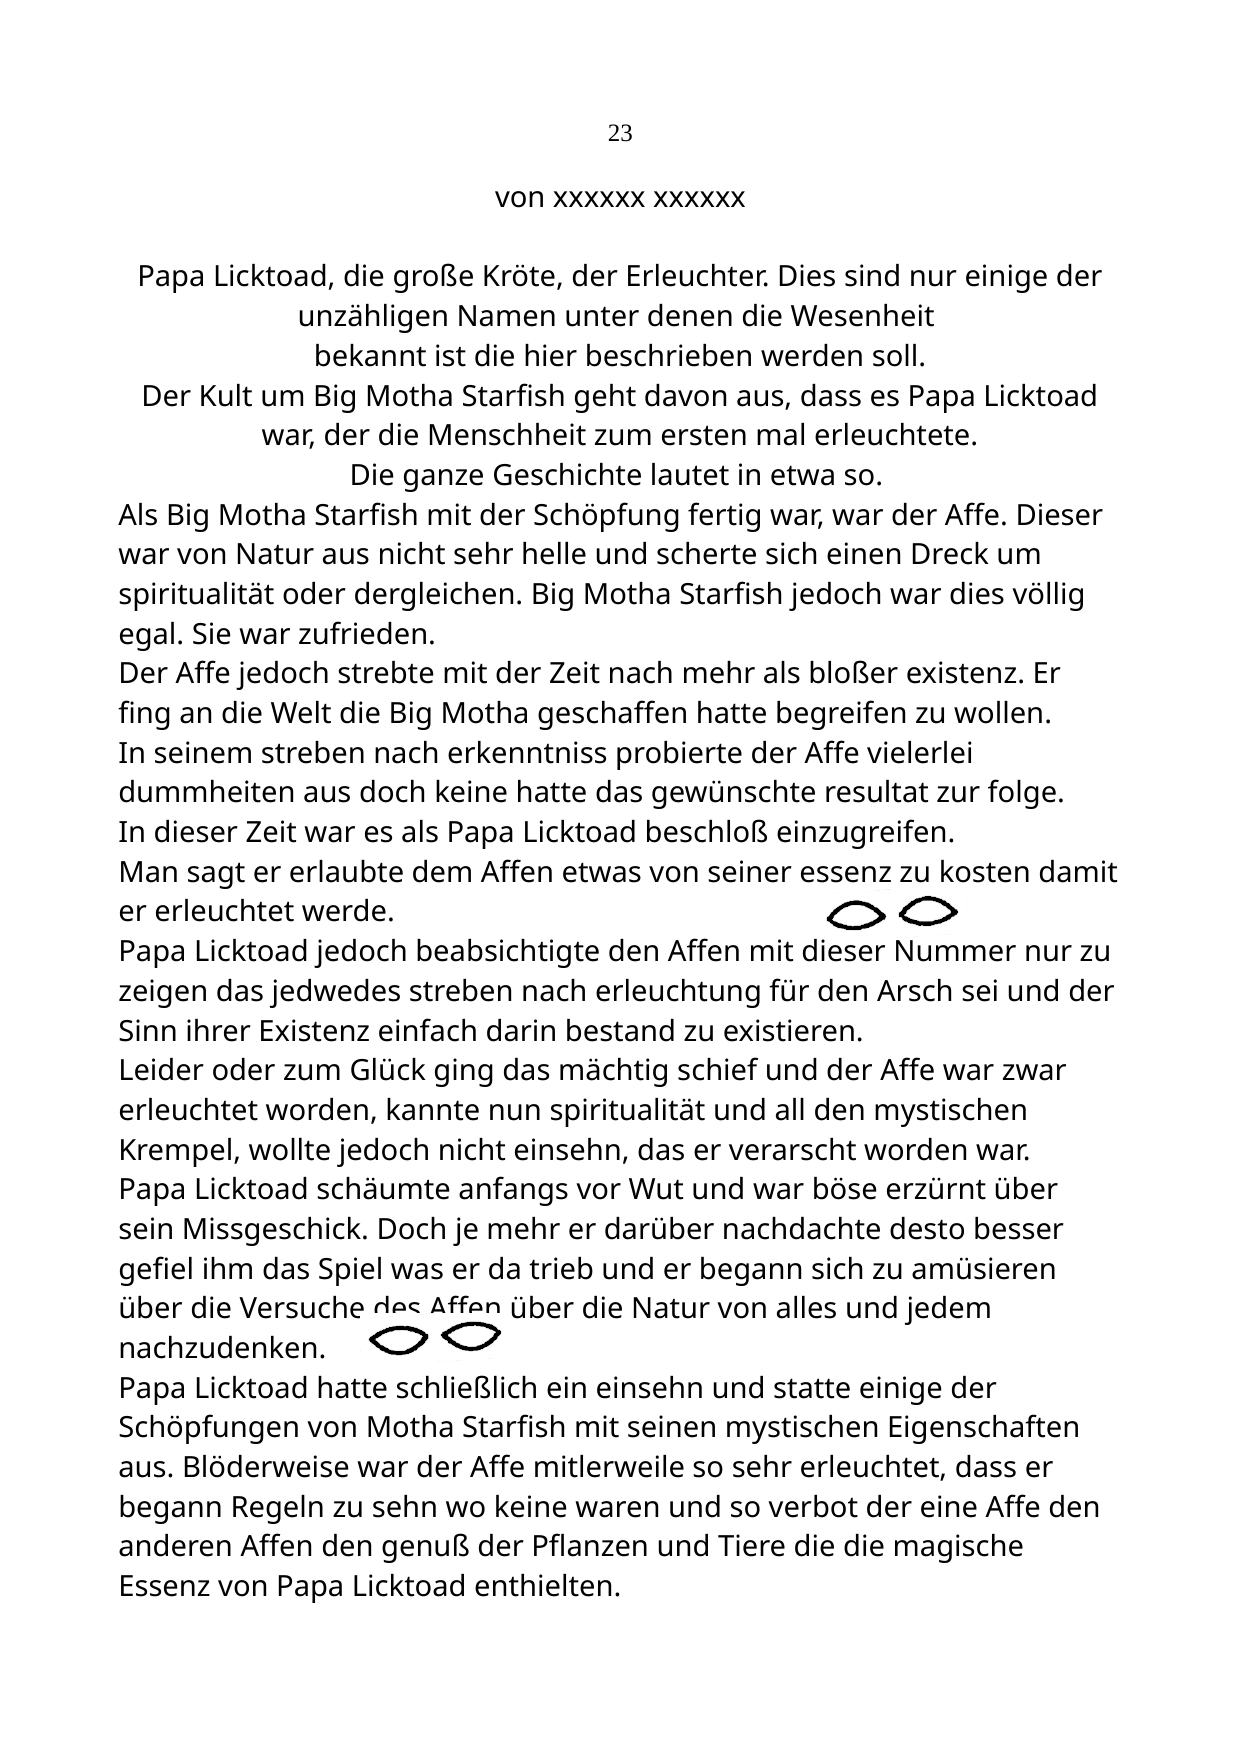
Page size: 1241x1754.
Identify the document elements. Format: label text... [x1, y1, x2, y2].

picture [817, 889, 967, 938]
text In seinem streben nach erkenntniss probierte der Affe vielerlei dummheiten aus doch keine hatte das gewünschte resultat zur folge. [118, 732, 1122, 811]
text Als Big Motha Starfish mit der Schöpfung fertig war, war der Affe. Dieser war von Natur aus nicht sehr helle und scherte sich einen Dreck um spiritualität oder dergleichen. Big Motha Starfish jedoch war dies völlig egal. Sie war zufrieden. Der Affe jedoch strebte mit der Zeit nach mehr als bloßer existenz. Er fing an die Welt die Big Motha geschaffen hatte begreifen zu wollen. [118, 494, 1122, 732]
text von xxxxxx xxxxxx Papa Licktoad, die große Kröte, der Erleuchter. Dies sind nur einige der unzähligen Namen unter denen die Wesenheit bekannt ist die hier beschrieben werden soll. Der Kult um Big Motha Starfish geht davon aus, dass es Papa Licktoad war, der die Menschheit zum ersten mal erleuchtete. Die ganze Geschichte lautet in etwa so. [118, 176, 1122, 494]
picture [360, 1313, 510, 1362]
text In dieser Zeit war es als Papa Licktoad beschloß einzugreifen. Man sagt er erlaubte dem Affen etwas von seiner essenz zu kosten damit er erleuchtet werde. Papa Licktoad jedoch beabsichtigte den Affen mit dieser Nummer nur zu zeigen das jedwedes streben nach erleuchtung für den Arsch sei und der Sinn ihrer Existenz einfach darin bestand zu existieren. Leider oder zum Glück ging das mächtig schief und der Affe war zwar erleuchtet worden, kannte nun spiritualität und all den mystischen Krempel, wollte jedoch nicht einsehn, das er verarscht worden war. Papa Licktoad schäumte anfangs vor Wut und war böse erzürnt über sein Missgeschick. Doch je mehr er darüber nachdachte desto besser gefiel ihm das Spiel was er da trieb und er begann sich zu amüsieren über die Versuche des Affen über die Natur von alles und jedem nachzudenken. Papa Licktoad hatte schließlich ein einsehn und statte einige der Schöpfungen von Motha Starfish mit seinen mystischen Eigenschaften aus. Blöderweise war der Affe mitlerweile so sehr erleuchtet, dass er begann Regeln zu sehn wo keine waren und so verbot der eine Affe den anderen Affen den genuß der Pflanzen und Tiere die die magische Essenz von Papa Licktoad enthielten. [118, 811, 1122, 1605]
